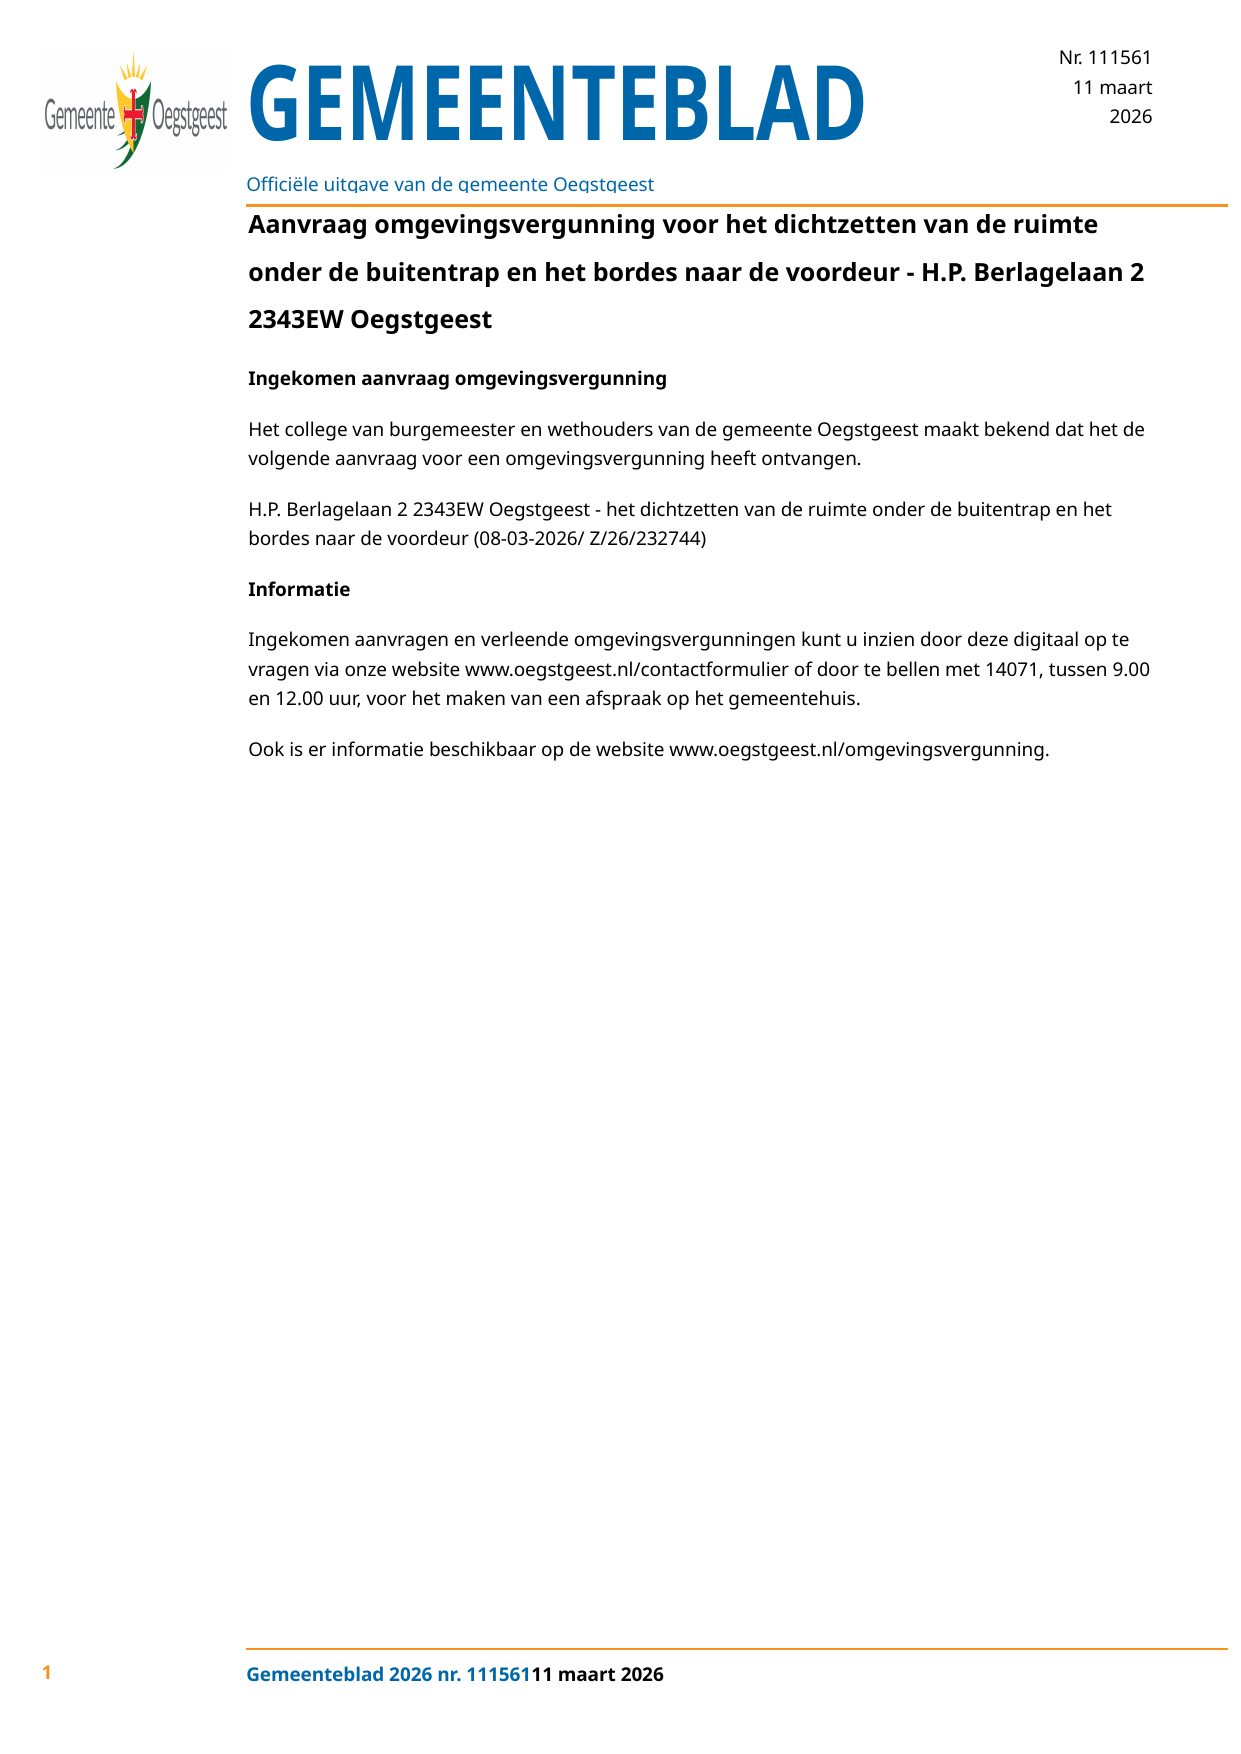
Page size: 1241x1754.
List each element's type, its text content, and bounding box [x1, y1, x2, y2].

text Aanvraag omgevingsvergunning voor het dichtzetten van de ruimte onder de buitentrap en het bordes naar de voordeur - H.P. Berlagelaan 2 2343EW Oegstgeest [248, 207, 1152, 336]
text Ingekomen aanvragen en verleende omgevingsvergunningen kunt u inzien door deze digitaal op te vragen via onze website www.oegstgeest.nl/contactformulier of door te bellen met 14071, tussen 9.00 en 12.00 uur, voor het maken van een afspraak op het gemeentehuis. [248, 626, 1152, 711]
picture [41, 47, 231, 172]
text H.P. Berlagelaan 2 2343EW Oegstgeest - het dichtzetten van de ruimte onder de buitentrap en het bordes naar de voordeur (08-03-2026/ Z/26/232744) [248, 496, 1152, 551]
text Het college van burgemeester en wethouders van de gemeente Oegstgeest maakt bekend dat het de volgende aanvraag voor een omgevingsvergunning heeft ontvangen. [248, 416, 1152, 471]
text Ook is er informatie beschikbaar op de website www.oegstgeest.nl/omgevingsvergunning. [248, 736, 1152, 762]
text Ingekomen aanvraag omgevingsvergunning [248, 366, 1152, 391]
text Informatie [248, 576, 1152, 602]
